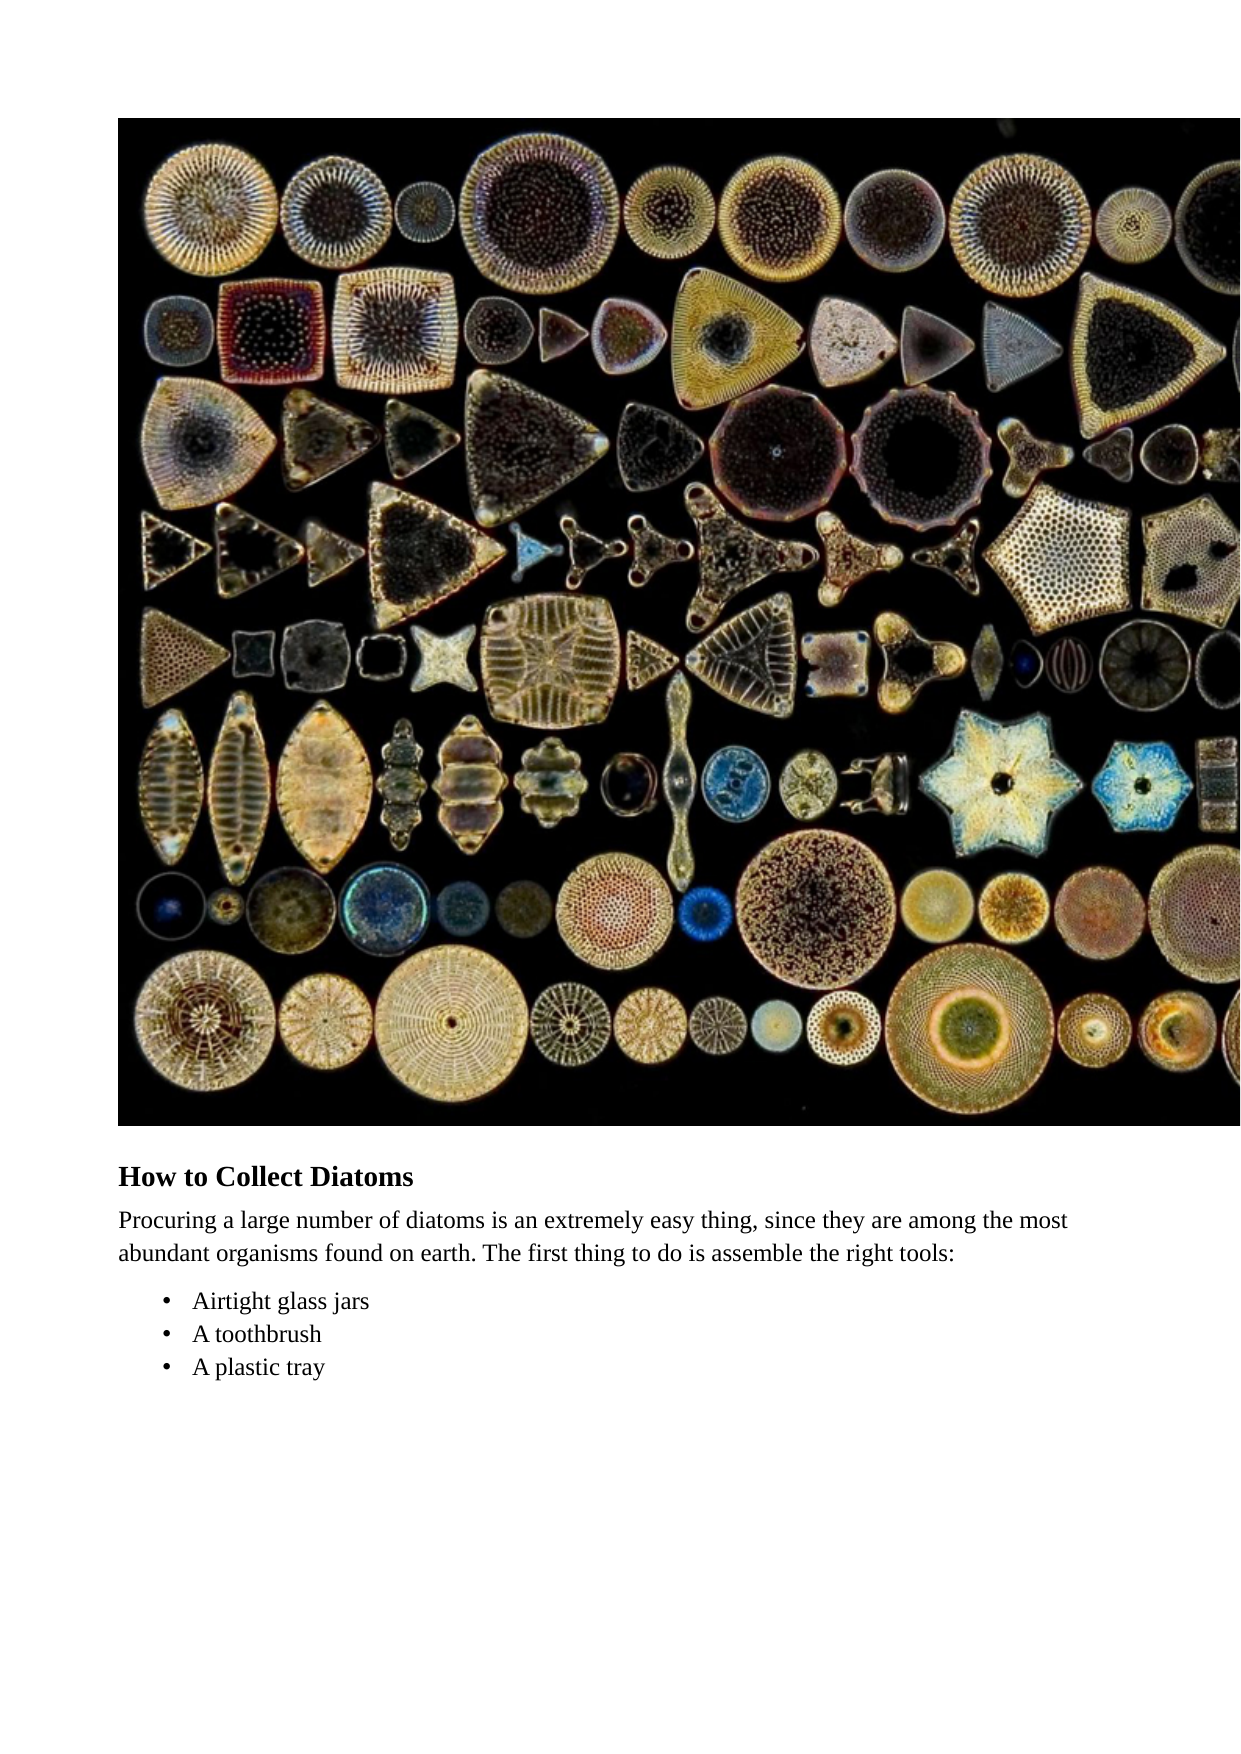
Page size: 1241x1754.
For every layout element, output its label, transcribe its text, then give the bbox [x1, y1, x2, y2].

picture [118, 118, 1241, 1126]
list A plastic tray [162, 1352, 1122, 1381]
subtitle How to Collect Diatoms [118, 1159, 1122, 1193]
list A toothbrush [162, 1319, 1122, 1348]
text Procuring a large number of diatoms is an extremely easy thing, since they are among the most abundant organisms found on earth. The first thing to do is assemble the right tools: [118, 1205, 1122, 1267]
list Airtight glass jars [162, 1286, 1122, 1315]
